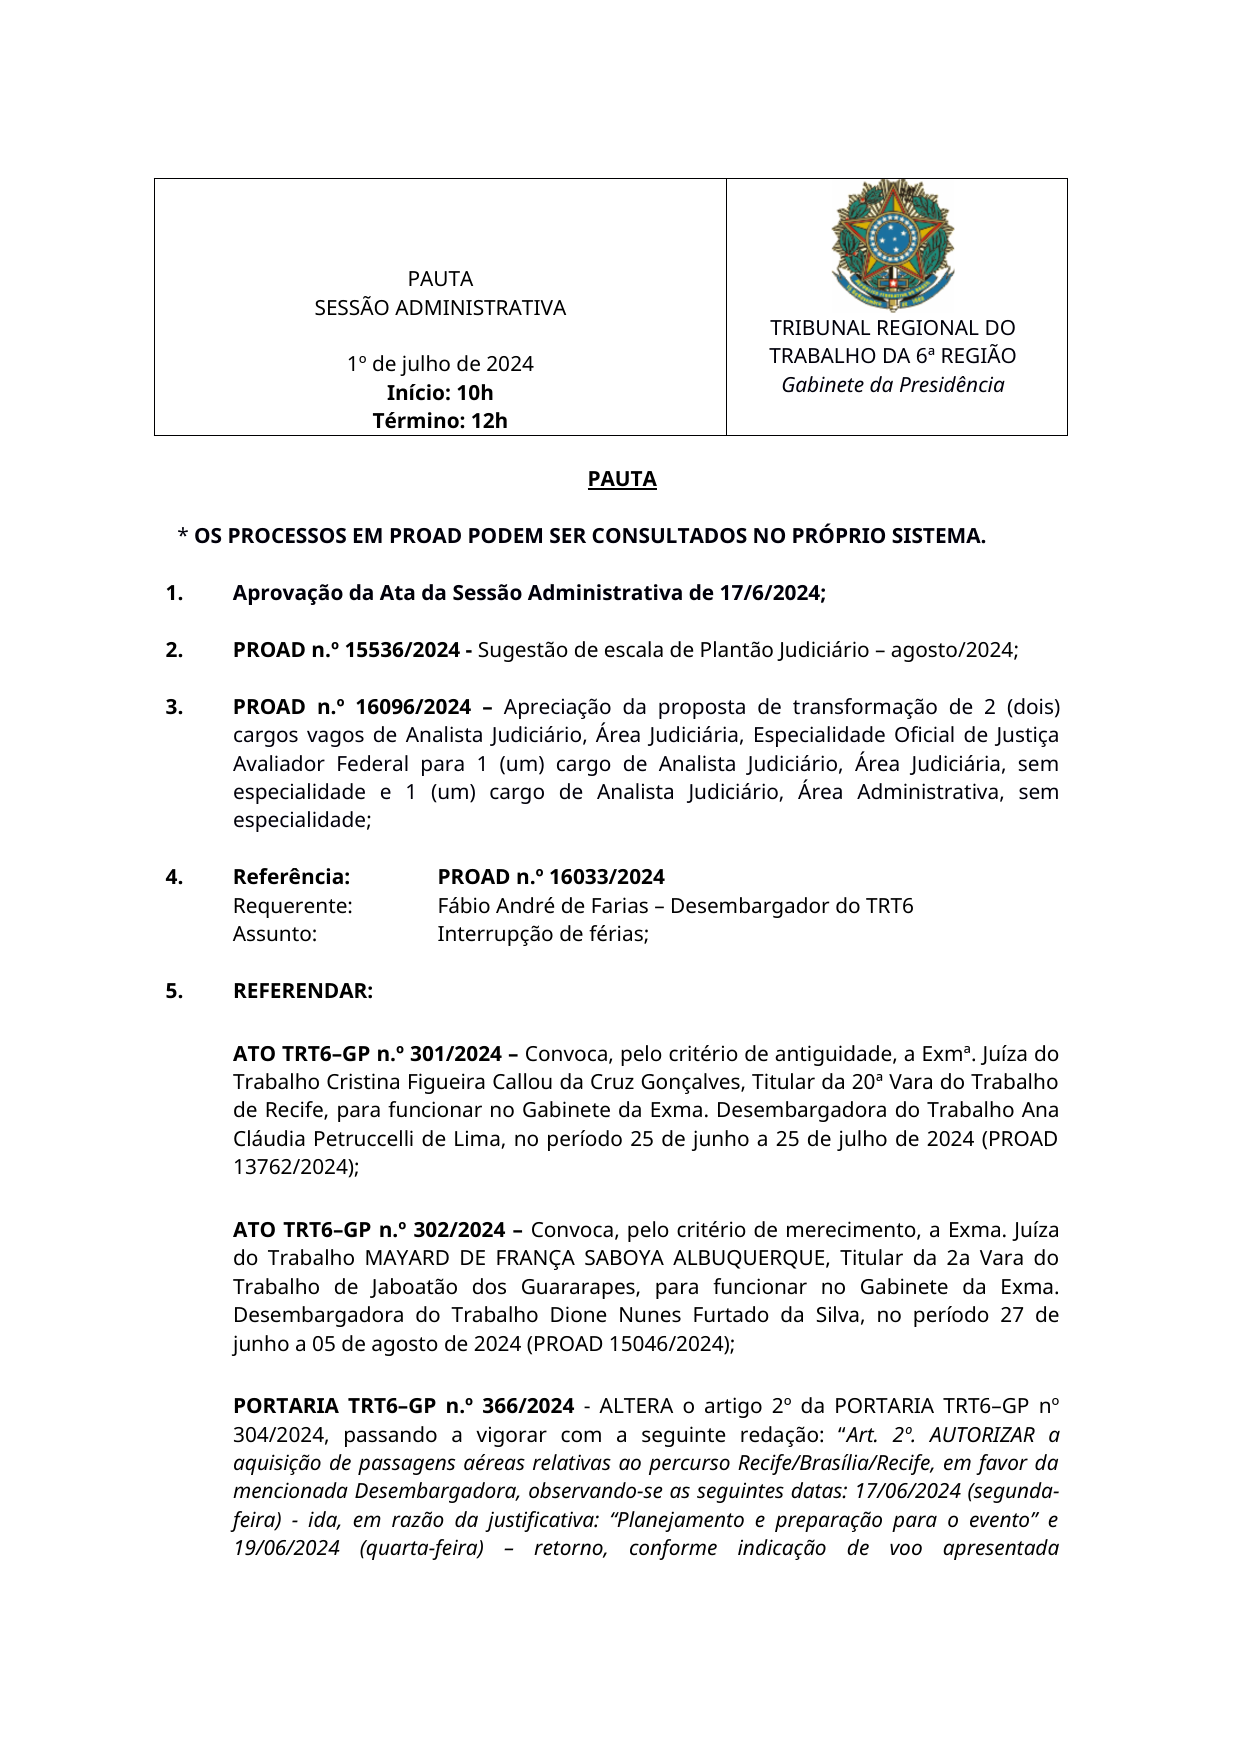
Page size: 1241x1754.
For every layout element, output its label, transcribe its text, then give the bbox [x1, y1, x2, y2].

table_cell Requerente: [222, 891, 426, 919]
table_cell Assunto: [222, 919, 426, 976]
table_cell PROAD n.º 16033/2024 [426, 863, 1072, 891]
table_header 1. [154, 578, 222, 635]
table_header Aprovação da Ata da Sessão Administrativa de 17/6/2024; [222, 578, 1072, 635]
table_cell 2. [154, 635, 222, 692]
table_cell Interrupção de férias; [426, 919, 1072, 976]
table_cell Fábio André de Farias – Desembargador do TRT6 [426, 891, 1072, 919]
table_cell REFERENDAR: ATO TRT6–GP n.º 301/2024 – Convoca, pelo critério de antiguidade, a Exmª. Juíza do Trabalho Cristina Figueira Callou da Cruz Gonçalves, Titular da 20ª Vara do Trabalho de Recife, para funcionar no Gabinete da Exma. Desembargadora do Trabalho Ana Cláudia Petruccelli de Lima, no período 25 de junho a 25 de julho de 2024 (PROAD 13762/2024); ATO TRT6–GP n.º 302/2024 – Convoca, pelo critério de merecimento, a Exma. Juíza do Trabalho MAYARD DE FRANÇA SABOYA ALBUQUERQUE, Titular da 2a Vara do Trabalho de Jaboatão dos Guararapes, para funcionar no Gabinete da Exma. Desembargadora do Trabalho Dione Nunes Furtado da Silva, no período 27 de junho a 05 de agosto de 2024 (PROAD 15046/2024); PORTARIA TRT6–GP n.º 366/2024 - ALTERA o artigo 2º da PORTARIA TRT6–GP nº 304/2024, passando a vigorar com a seguinte redação: “Art. 2º. AUTORIZAR a aquisição de passagens aéreas relativas ao percurso Recife/Brasília/Recife, em favor da mencionada Desembargadora, observando-se as seguintes datas: 17/06/2024 (segunda-feira) - ida, em razão da justificativa: “Planejamento e preparação para o evento” e 19/06/2024 (quarta-feira) – retorno, conforme indicação de voo apresentada [222, 976, 1072, 1562]
table_cell 4. [154, 863, 222, 976]
table_header TRIBUNAL REGIONAL DO TRABALHO DA 6ª REGIÃO Gabinete da Presidência [727, 179, 1067, 435]
text * OS PROCESSOS EM PROAD PODEM SER CONSULTADOS NO PRÓPRIO SISTEMA. [177, 521, 1152, 550]
table_cell 3. [154, 692, 222, 862]
table_header PAUTA SESSÃO ADMINISTRATIVA 1º de julho de 2024 Início: 10h Término: 12h [155, 179, 726, 435]
table_cell Referência: [222, 863, 426, 891]
table_cell PROAD n.º 16096/2024 – Apreciação da proposta de transformação de 2 (dois) cargos vagos de Analista Judiciário, Área Judiciária, Especialidade Oficial de Justiça Avaliador Federal para 1 (um) cargo de Analista Judiciário, Área Judiciária, sem especialidade e 1 (um) cargo de Analista Judiciário, Área Administrativa, sem especialidade; [222, 692, 1072, 862]
list PAUTA [177, 464, 1067, 493]
table_cell 5. [154, 976, 222, 1562]
picture [831, 179, 955, 313]
table_cell PROAD n.º 15536/2024 - Sugestão de escala de Plantão Judiciário – agosto/2024; [222, 635, 1072, 692]
